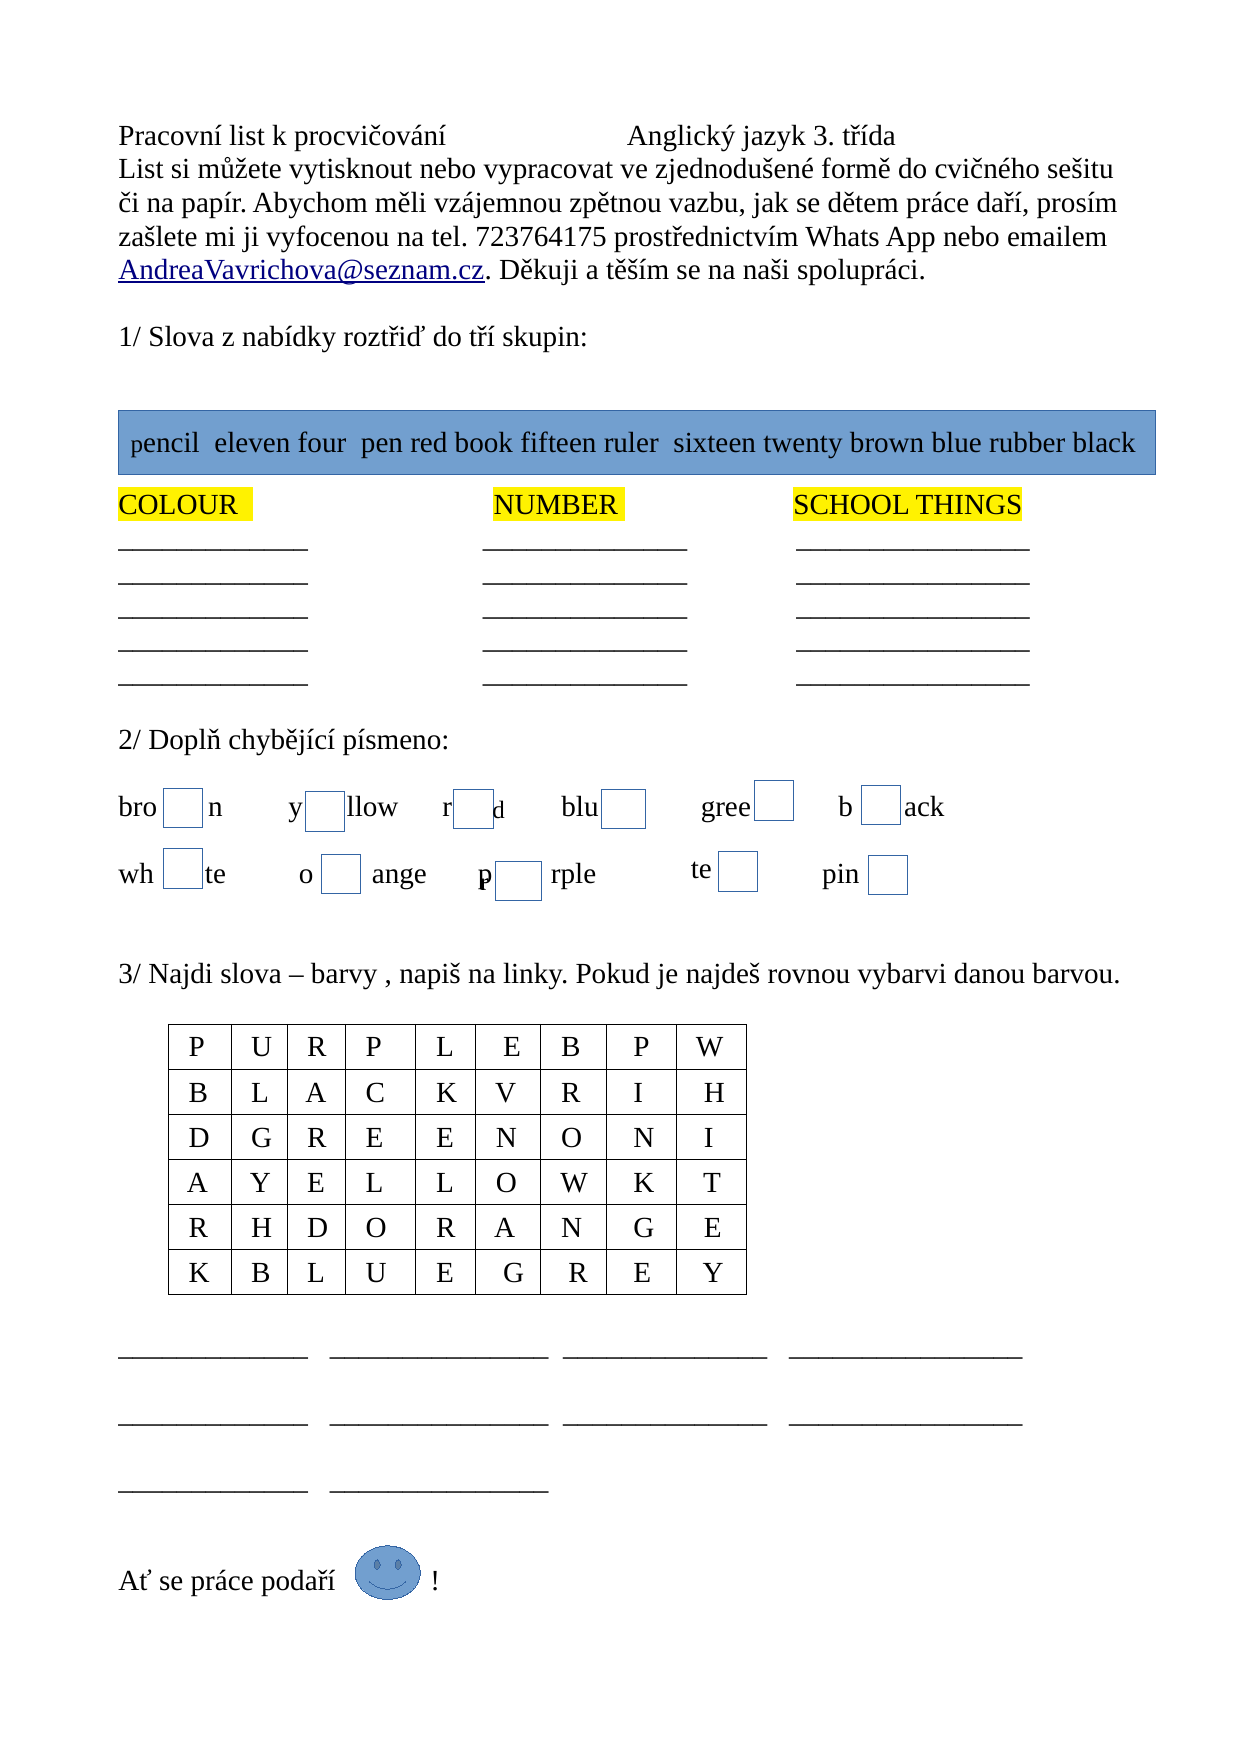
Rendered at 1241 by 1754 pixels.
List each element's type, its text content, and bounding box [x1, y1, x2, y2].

text bro n y llow r blu gree b ack [901, 789, 1122, 822]
table_cell D [169, 1115, 231, 1159]
text wh te o ange p rple pin [908, 856, 1122, 889]
text bro n y llow r blu gree b ack [646, 789, 861, 822]
table_cell N [607, 1115, 676, 1159]
text _____________ ______________ ________________ [118, 588, 1122, 621]
table_cell L [232, 1070, 287, 1114]
table_cell E [416, 1115, 475, 1159]
text COLOUR NUMBER SCHOOL THINGS [118, 487, 1122, 521]
table_cell O [346, 1205, 415, 1249]
table_cell E [607, 1250, 676, 1294]
table_header R [288, 1025, 345, 1069]
table_cell L [416, 1160, 475, 1204]
table_header P [607, 1025, 676, 1069]
table_header U [232, 1025, 287, 1069]
table_cell O [541, 1115, 606, 1159]
text _____________ _______________ ______________ ________________ [118, 1395, 1122, 1429]
table_cell N [541, 1205, 606, 1249]
table_header E [476, 1025, 540, 1069]
table_cell W [541, 1160, 606, 1204]
table_cell B [169, 1070, 231, 1114]
table_cell U [346, 1250, 415, 1294]
text wh te o ange p rple pin [758, 856, 868, 889]
table_cell N [476, 1115, 540, 1159]
table_cell G [232, 1115, 287, 1159]
table_cell H [232, 1205, 287, 1249]
text bro n y llow r blu gree b ack [118, 789, 163, 822]
table_cell E [288, 1160, 345, 1204]
table_cell E [346, 1115, 415, 1159]
table_cell E [416, 1250, 475, 1294]
table_cell A [288, 1070, 345, 1114]
table_cell T [677, 1160, 746, 1204]
table_cell I [677, 1115, 746, 1159]
text _____________ ______________ ________________ [118, 554, 1122, 588]
table_cell B [232, 1250, 287, 1294]
table_header W [677, 1025, 746, 1069]
text bro n y llow r blu gree b ack [494, 789, 601, 822]
table_cell Y [232, 1160, 287, 1204]
table_cell A [169, 1160, 231, 1204]
table_cell L [288, 1250, 345, 1294]
table_header P [169, 1025, 231, 1069]
text _____________ _______________ ______________ ________________ [118, 1328, 1122, 1362]
table_cell V [476, 1070, 540, 1114]
table_cell E [677, 1205, 746, 1249]
table_cell K [416, 1070, 475, 1114]
table_cell R [169, 1205, 231, 1249]
table_cell R [416, 1205, 475, 1249]
text wh te o ange p rple pin [361, 856, 718, 889]
text List si můžete vytisknout nebo vypracovat ve zjednodušené formě do cvičného sešitu či na papír. Abychom měli vzájemnou zpětnou vazbu, jak se dětem práce daří, prosím zašlete mi ji vyfocenou na tel. 723764175 prostřednictvím Whats App nebo emailem [118, 152, 1122, 252]
text _____________ ______________ ________________ [118, 655, 1122, 688]
text Pracovní list k procvičování Anglický jazyk 3. třída [118, 118, 1122, 152]
table_cell R [541, 1250, 606, 1294]
text bro n y llow r blu gree b ack [203, 789, 453, 822]
table_cell G [476, 1250, 540, 1294]
table_cell K [607, 1160, 676, 1204]
table_cell C [346, 1070, 415, 1114]
text _____________ ______________ ________________ [118, 621, 1122, 655]
table_cell H [677, 1070, 746, 1114]
text _____________ ______________ ________________ [118, 521, 1122, 554]
table_cell K [169, 1250, 231, 1294]
table_cell I [607, 1070, 676, 1114]
table_cell G [607, 1205, 676, 1249]
table_header L [416, 1025, 475, 1069]
text 1/ Slova z nabídky roztřiď do tří skupin: [118, 319, 1122, 353]
table_cell R [288, 1115, 345, 1159]
table_cell R [541, 1070, 606, 1114]
table_header B [541, 1025, 606, 1069]
text _____________ _______________ [118, 1462, 1122, 1496]
table_header P [346, 1025, 415, 1069]
table_cell D [288, 1205, 345, 1249]
table_cell A [476, 1205, 540, 1249]
text 2/ Doplň chybějící písmeno: [118, 722, 1122, 755]
text AndreaVavrichova@seznam.cz. Děkuji a těším se na naši spolupráci. [118, 252, 1122, 286]
text 3/ Najdi slova – barvy , napiš na linky. Pokud je najdeš rovnou vybarvi danou barvou. [118, 957, 1122, 990]
table_cell L [346, 1160, 415, 1204]
text wh te o ange p rple pin [118, 856, 163, 889]
table_cell Y [677, 1250, 746, 1294]
text Ať se práce podaří [118, 1563, 369, 1596]
text ! [406, 1563, 1122, 1596]
table_cell O [476, 1160, 540, 1204]
text wh te o ange p rple pin [203, 856, 321, 889]
